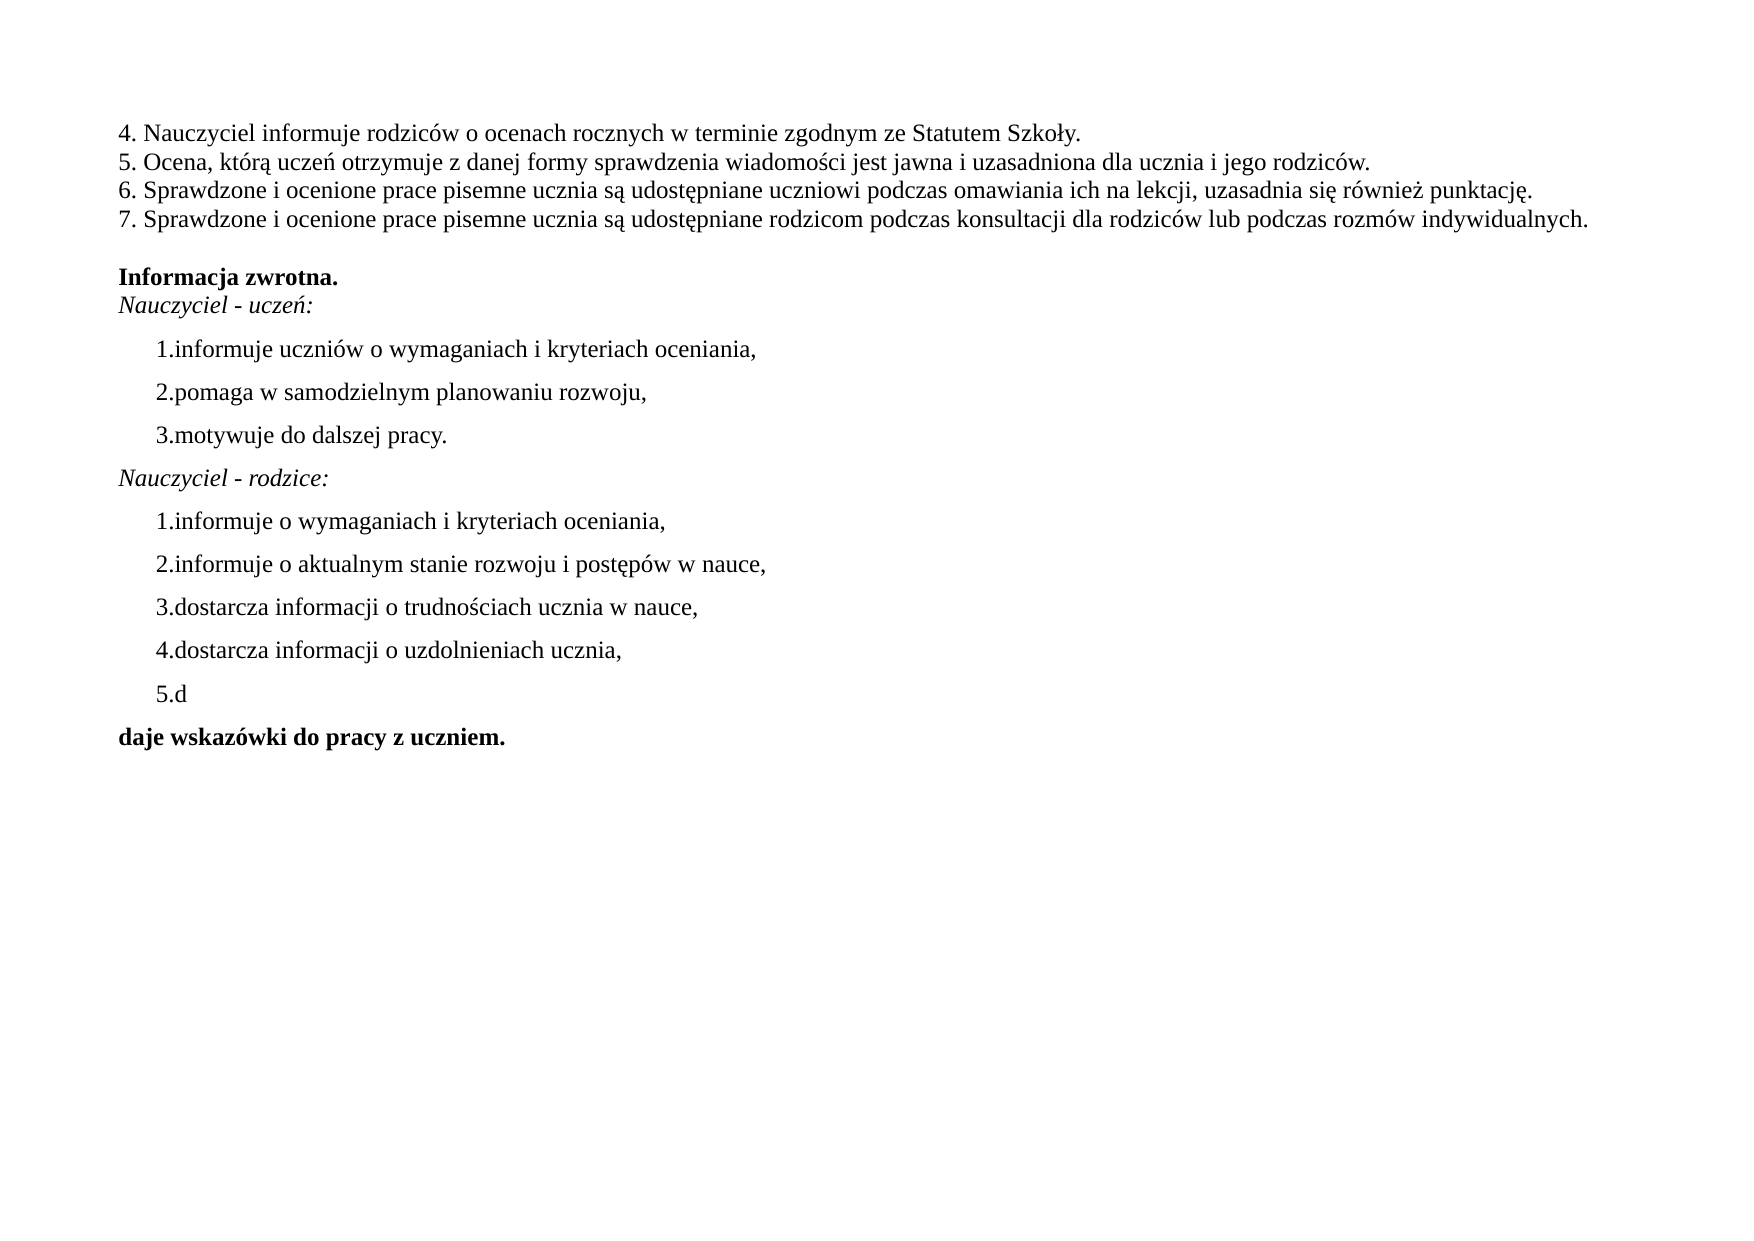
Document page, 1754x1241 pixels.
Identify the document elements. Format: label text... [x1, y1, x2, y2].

list informuje o wymaganiach i kryteriach oceniania, [156, 506, 1636, 535]
list d [156, 679, 1636, 707]
text 4. Nauczyciel informuje rodziców o ocenach rocznych w terminie zgodnym ze Statutem Szkoły. [118, 118, 1636, 147]
text 7. Sprawdzone i ocenione prace pisemne ucznia są udostępniane rodzicom podczas konsultacji dla rodziców lub podczas rozmów indywidualnych. [118, 204, 1636, 233]
list dostarcza informacji o uzdolnieniach ucznia, [156, 636, 1636, 664]
text daje wskazówki do pracy z uczniem. [118, 722, 1636, 751]
list pomaga w samodzielnym planowaniu rozwoju, [156, 377, 1636, 406]
text 6. Sprawdzone i ocenione prace pisemne ucznia są udostępniane uczniowi podczas omawiania ich na lekcji, uzasadnia się również punktację. [118, 176, 1636, 204]
list informuje o aktualnym stanie rozwoju i postępów w nauce, [156, 549, 1636, 578]
list informuje uczniów o wymaganiach i kryteriach oceniania, [156, 334, 1636, 362]
list motywuje do dalszej pracy. [156, 420, 1636, 449]
text Informacja zwrotna. [118, 262, 1636, 291]
list dostarcza informacji o trudnościach ucznia w nauce, [156, 592, 1636, 621]
text Nauczyciel - uczeń: [118, 291, 1636, 319]
text 5. Ocena, którą uczeń otrzymuje z danej formy sprawdzenia wiadomości jest jawna i uzasadniona dla ucznia i jego rodziców. [118, 147, 1636, 176]
text Nauczyciel - rodzice: [118, 463, 1636, 492]
